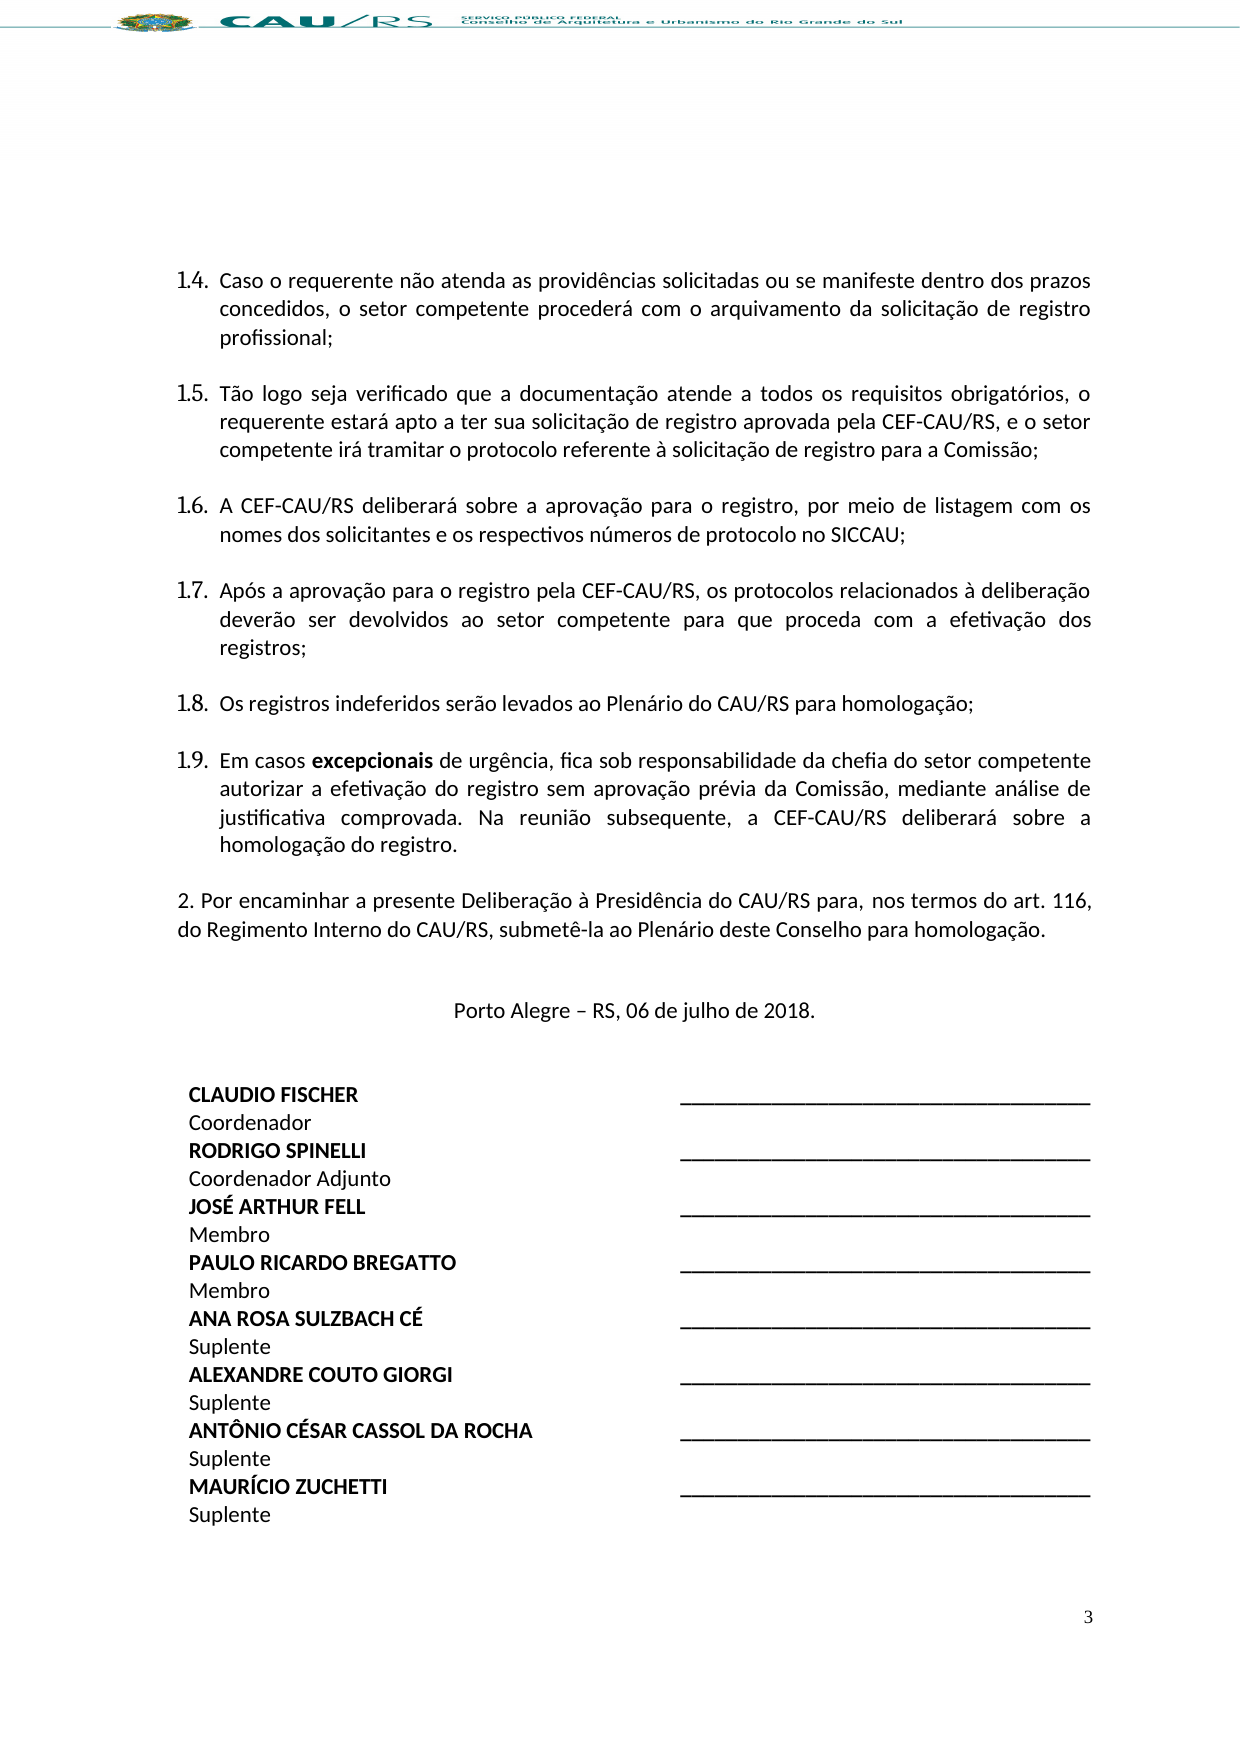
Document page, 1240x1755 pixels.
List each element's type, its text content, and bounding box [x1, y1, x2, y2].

table_cell ANA ROSA SULZBACH CÉ Suplente ALEXANDRE COUTO GIORGI Suplente ANTÔNIO CÉSAR CASSOL DA ROCHA Suplente MAURÍCIO ZUCHETTI Suplente [177, 1304, 669, 1528]
table_cell ____________________________________ ____________________________________ ____________________________________ ____________________________________ [669, 1304, 1104, 1528]
table_header CLAUDIO FISCHER Coordenador [177, 1080, 669, 1136]
table_cell ____________________________________ ____________________________________ [669, 1192, 1104, 1304]
text 2. Por encaminhar a presente Deliberação à Presidência do CAU/RS para, nos termos do art. 116, do Regimento Interno do CAU/RS, submetê-la ao Plenário deste Conselho para homologação. [177, 887, 1093, 943]
list Após a aprovação para o registro pela CEF-CAU/RS, os protocolos relacionados à deliberação deverão ser devolvidos ao setor competente para que proceda com a efetivação dos registros; [177, 576, 1093, 661]
table_cell JOSÉ ARTHUR FELL Membro PAULO RICARDO BREGATTO Membro [177, 1192, 669, 1304]
table_cell ____________________________________ [669, 1136, 1104, 1192]
text Porto Alegre – RS, 06 de julho de 2018. [177, 996, 1093, 1024]
table_header ____________________________________ [669, 1080, 1104, 1136]
list Os registros indeferidos serão levados ao Plenário do CAU/RS para homologação; [177, 689, 1093, 718]
list Em casos excepcionais de urgência, fica sob responsabilidade da chefia do setor competente autorizar a efetivação do registro sem aprovação prévia da Comissão, mediante análise de justificativa comprovada. Na reunião subsequente, a CEF-CAU/RS deliberará sobre a homologação do registro. [177, 746, 1093, 859]
list Tão logo seja verificado que a documentação atende a todos os requisitos obrigatórios, o requerente estará apto a ter sua solicitação de registro aprovada pela CEF-CAU/RS, e o setor competente irá tramitar o protocolo referente à solicitação de registro para a Comissão; [177, 379, 1093, 463]
list Caso o requerente não atenda as providências solicitadas ou se manifeste dentro dos prazos concedidos, o setor competente procederá com o arquivamento da solicitação de registro profissional; [177, 266, 1093, 351]
table_cell RODRIGO SPINELLI Coordenador Adjunto [177, 1136, 669, 1192]
list A CEF-CAU/RS deliberará sobre a aprovação para o registro, por meio de listagem com os nomes dos solicitantes e os respectivos números de protocolo no SICCAU; [177, 491, 1093, 548]
